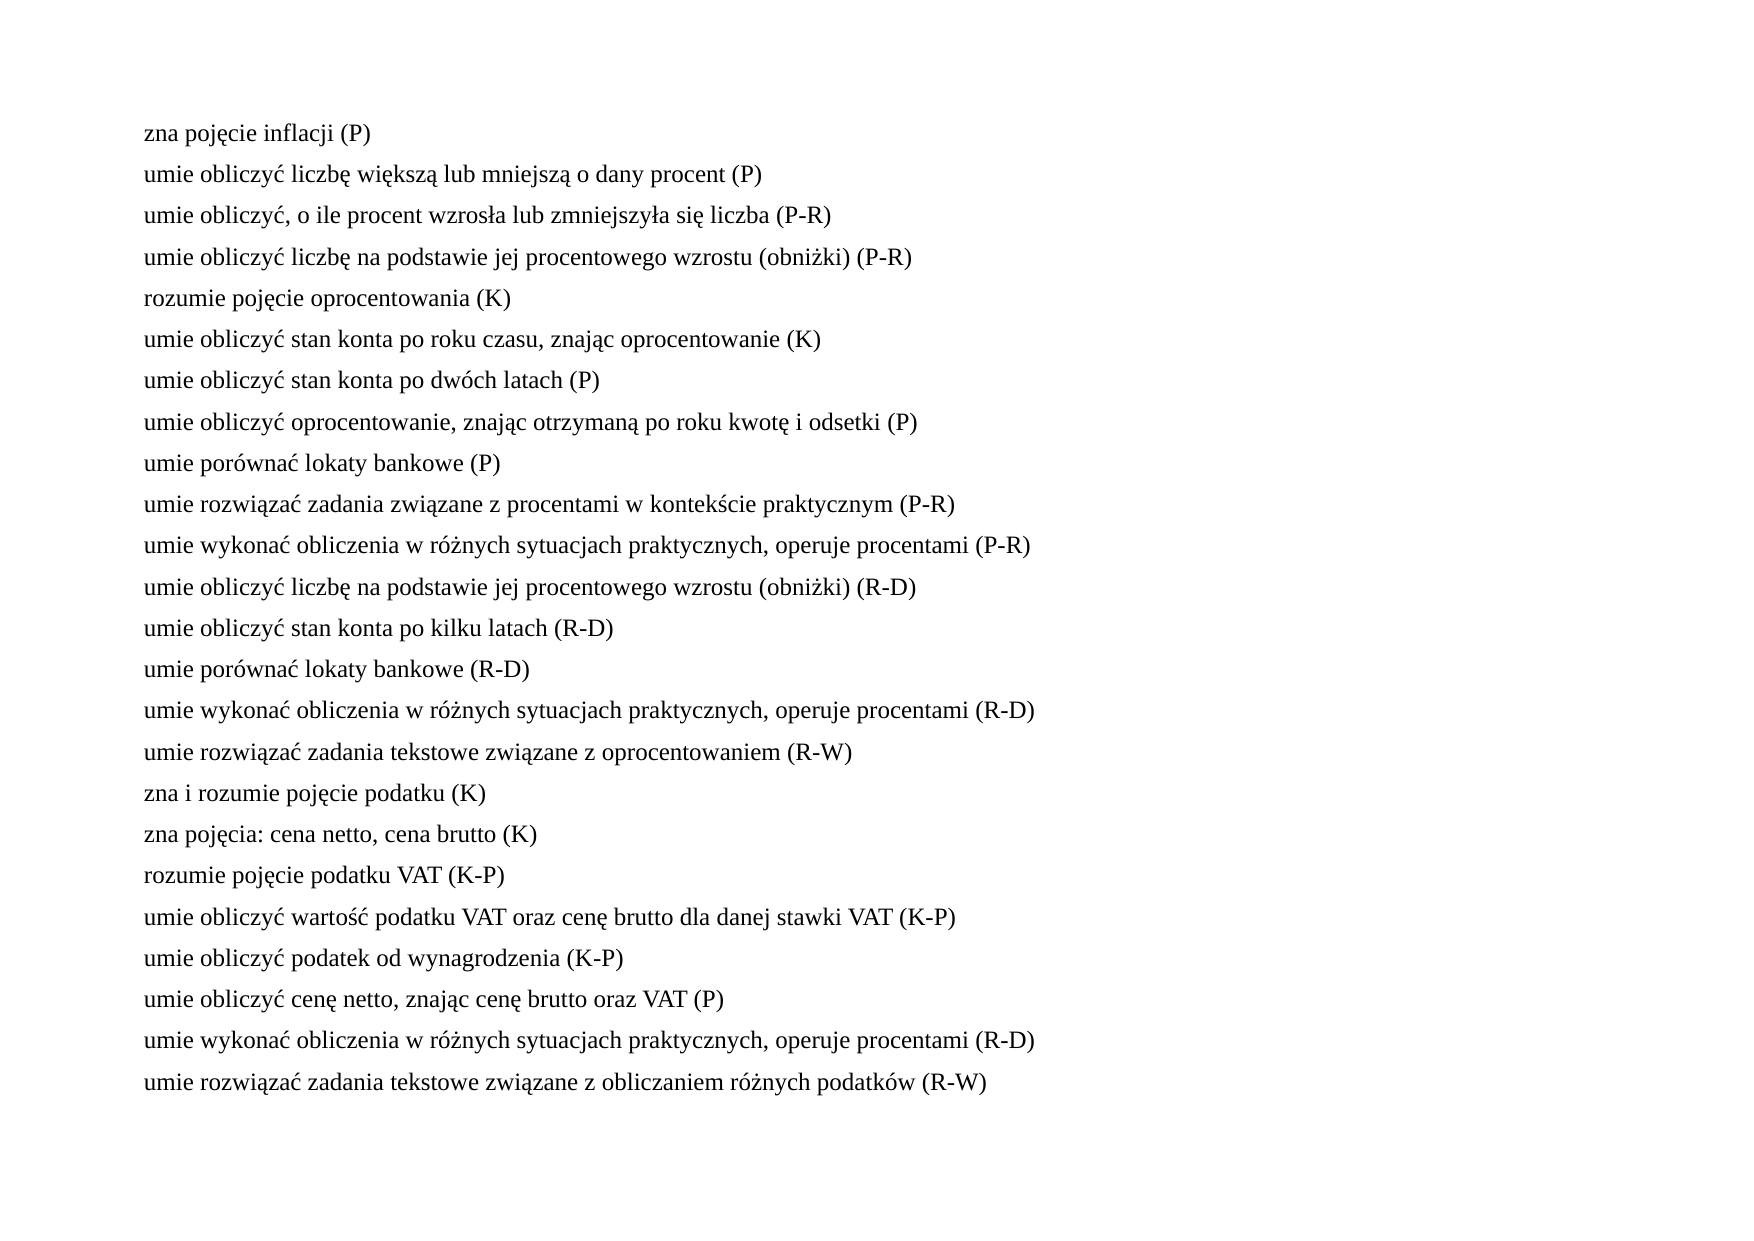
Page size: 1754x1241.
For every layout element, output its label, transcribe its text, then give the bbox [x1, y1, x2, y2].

text  zna pojęcia: cena netto, cena brutto (K) [118, 819, 1636, 848]
text  zna i rozumie pojęcie podatku (K) [118, 778, 1636, 807]
text  rozumie pojęcie oprocentowania (K) [118, 283, 1636, 312]
text  umie obliczyć stan konta po dwóch latach (P) [118, 366, 1636, 394]
text  umie obliczyć oprocentowanie, znając otrzymaną po roku kwotę i odsetki (P) [118, 407, 1636, 436]
text  umie wykonać obliczenia w różnych sytuacjach praktycznych, operuje procentami (R-D) [118, 696, 1636, 724]
text  umie obliczyć liczbę na podstawie jej procentowego wzrostu (obniżki) (R-D) [118, 572, 1636, 601]
text  umie obliczyć liczbę większą lub mniejszą o dany procent (P) [118, 159, 1636, 188]
text  umie obliczyć, o ile procent wzrosła lub zmniejszyła się liczba (P-R) [118, 201, 1636, 229]
text  umie obliczyć stan konta po kilku latach (R-D) [118, 613, 1636, 642]
text  umie obliczyć podatek od wynagrodzenia (K-P) [118, 943, 1636, 972]
text  rozumie pojęcie podatku VAT (K-P) [118, 861, 1636, 889]
text  umie wykonać obliczenia w różnych sytuacjach praktycznych, operuje procentami (P-R) [118, 531, 1636, 559]
text  umie obliczyć wartość podatku VAT oraz cenę brutto dla danej stawki VAT (K-P) [118, 902, 1636, 931]
text  umie porównać lokaty bankowe (P) [118, 448, 1636, 477]
text  umie obliczyć liczbę na podstawie jej procentowego wzrostu (obniżki) (P-R) [118, 242, 1636, 271]
text  umie porównać lokaty bankowe (R-D) [118, 654, 1636, 683]
text  umie rozwiązać zadania tekstowe związane z oprocentowaniem (R-W) [118, 737, 1636, 766]
text  umie rozwiązać zadania tekstowe związane z obliczaniem różnych podatków (R-W) [118, 1067, 1636, 1096]
text  zna pojęcie inflacji (P) [118, 118, 1636, 147]
text  umie wykonać obliczenia w różnych sytuacjach praktycznych, operuje procentami (R-D) [118, 1026, 1636, 1054]
text  umie rozwiązać zadania związane z procentami w kontekście praktycznym (P-R) [118, 489, 1636, 518]
text  umie obliczyć stan konta po roku czasu, znając oprocentowanie (K) [118, 324, 1636, 353]
text  umie obliczyć cenę netto, znając cenę brutto oraz VAT (P) [118, 984, 1636, 1013]
